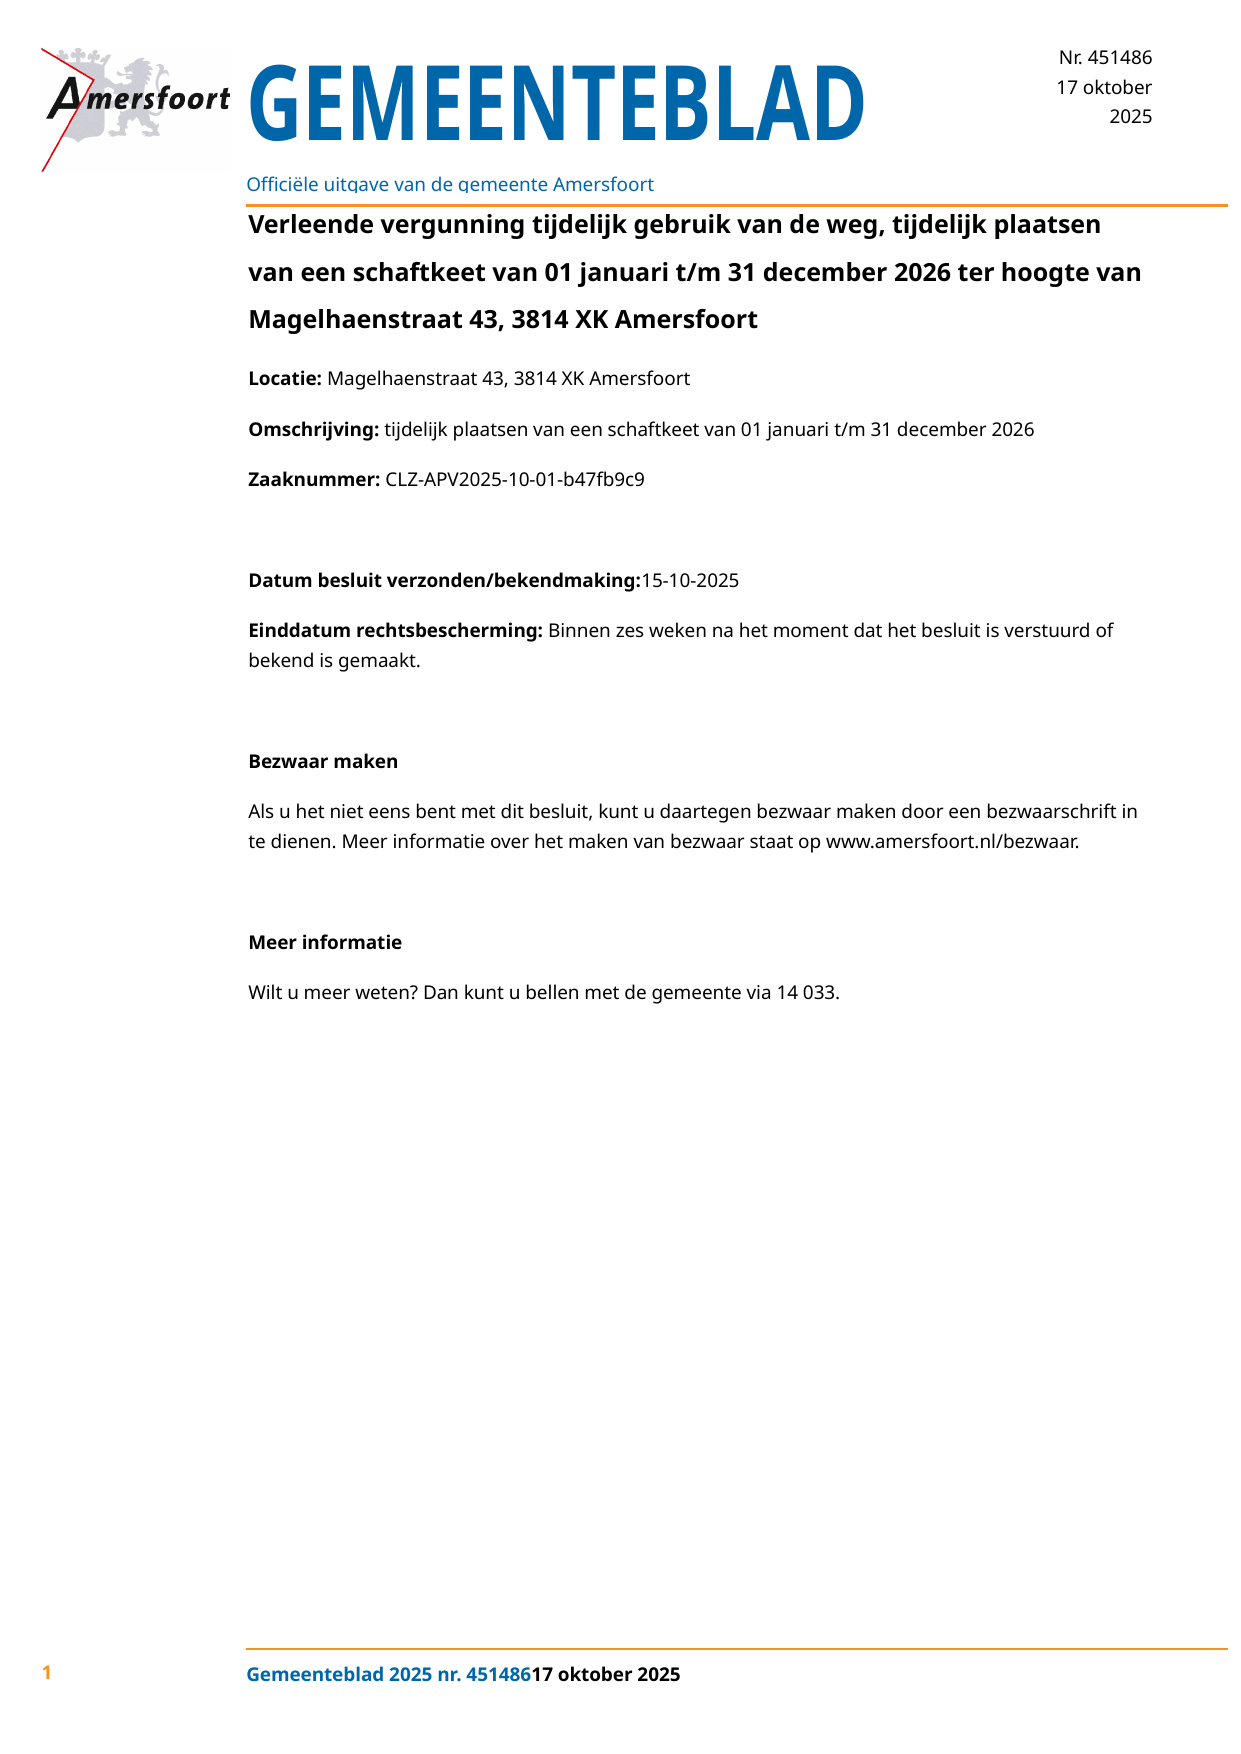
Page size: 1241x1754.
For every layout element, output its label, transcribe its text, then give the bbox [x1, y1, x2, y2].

text Meer informatie [248, 929, 1152, 954]
text Locatie: Magelhaenstraat 43, 3814 XK Amersfoort [248, 366, 1152, 391]
text Einddatum rechtsbescherming: Binnen zes weken na het moment dat het besluit is verstuurd of bekend is gemaakt. [248, 618, 1152, 673]
text Omschrijving: tijdelijk plaatsen van een schaftkeet van 01 januari t/m 31 december 2026 [248, 416, 1152, 442]
text Zaaknummer: CLZ-APV2025-10-01-b47fb9c9 [248, 466, 1152, 492]
text Als u het niet eens bent met dit besluit, kunt u daartegen bezwaar maken door een bezwaarschrift in te dienen. Meer informatie over het maken van bezwaar staat op www.amersfoort.nl/bezwaar. [248, 798, 1152, 854]
text Datum besluit verzonden/bekendmaking:15-10-2025 [248, 567, 1152, 593]
text Wilt u meer weten? Dan kunt u bellen met de gemeente via 14 033. [248, 979, 1152, 1005]
text Verleende vergunning tijdelijk gebruik van de weg, tijdelijk plaatsen van een schaftkeet van 01 januari t/m 31 december 2026 ter hoogte van Magelhaenstraat 43, 3814 XK Amersfoort [248, 207, 1152, 336]
text Bezwaar maken [248, 748, 1152, 774]
picture [41, 47, 231, 172]
